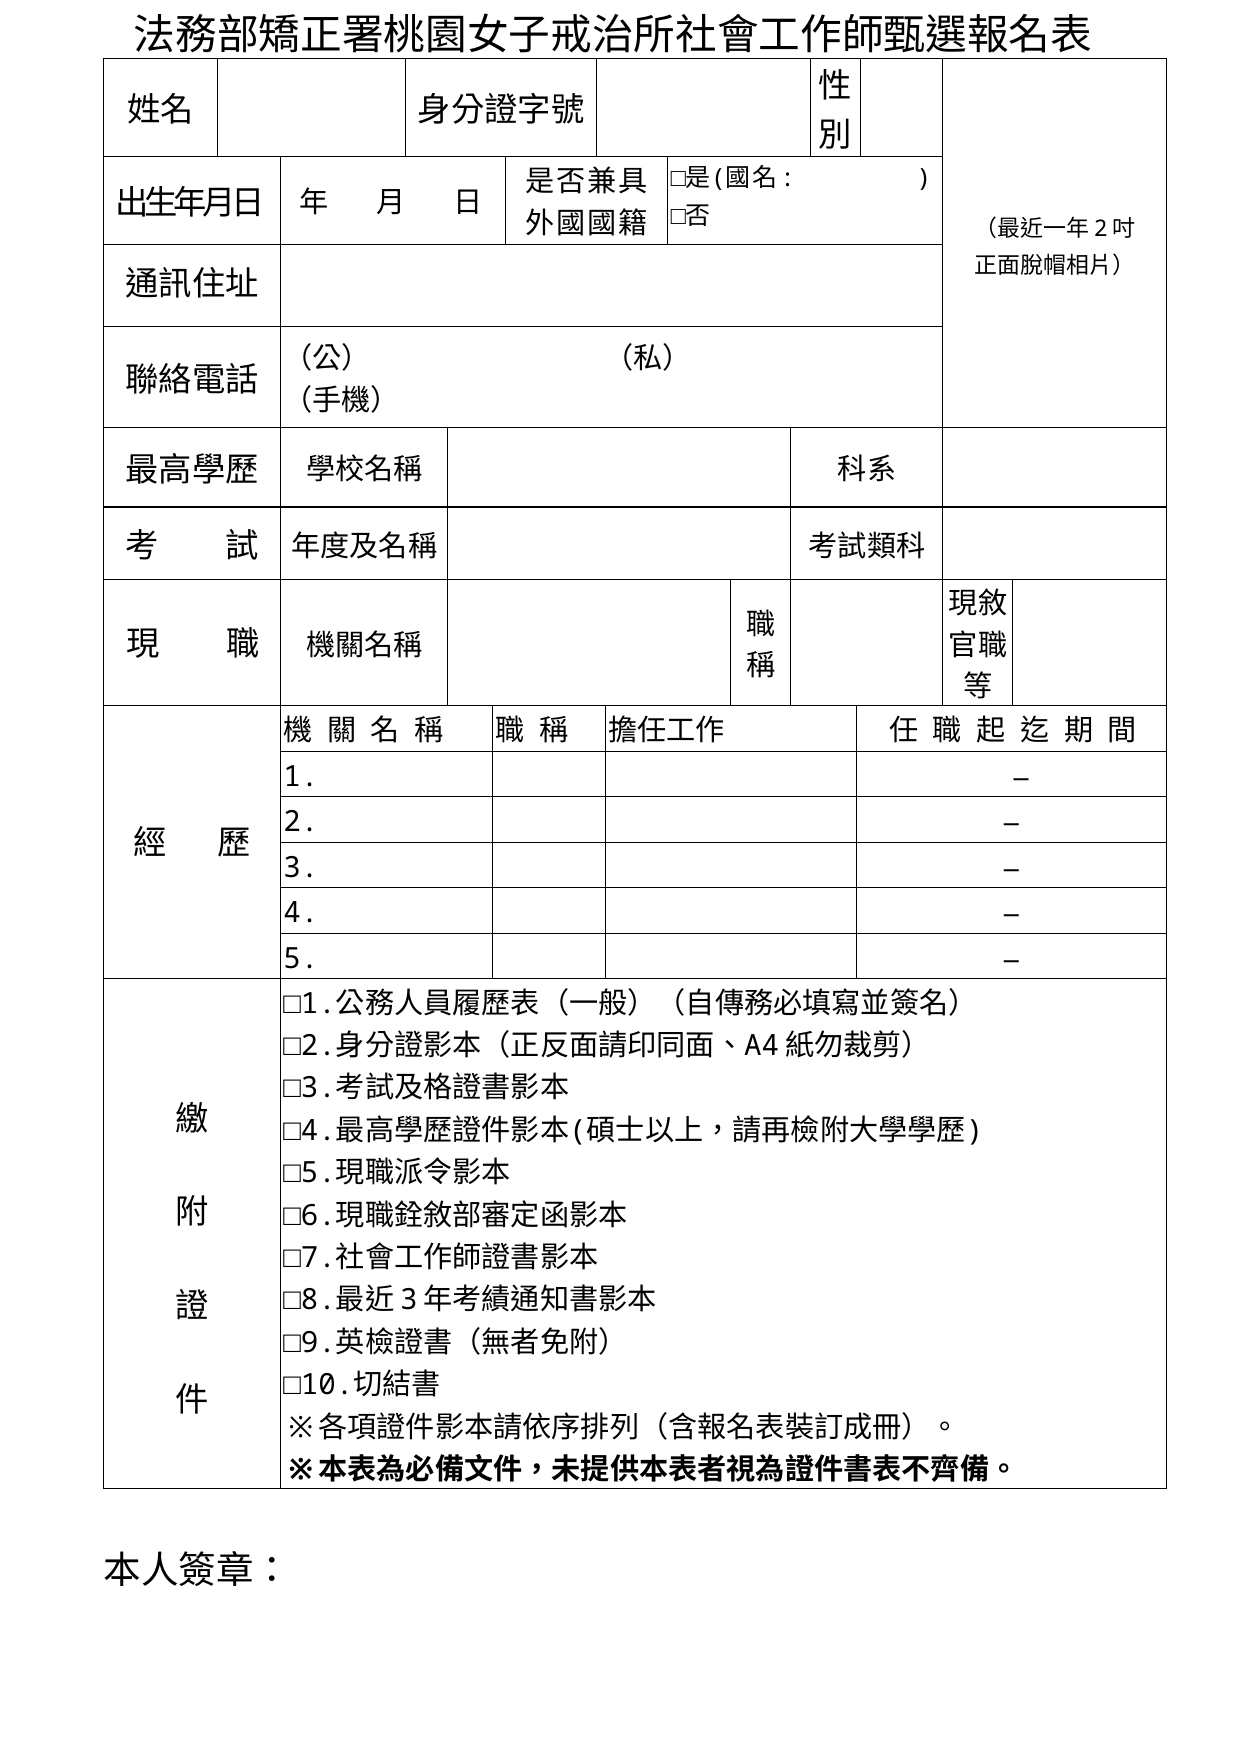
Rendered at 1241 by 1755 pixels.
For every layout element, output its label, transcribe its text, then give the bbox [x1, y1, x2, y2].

table_cell 聯絡電話 [104, 327, 280, 427]
table_cell 繳 附 證 件 [104, 979, 280, 1488]
table_cell [448, 428, 790, 506]
table_cell 考試類科 [791, 508, 942, 579]
table_header 性別 [811, 59, 860, 156]
table_cell 出生年月日 [104, 157, 280, 243]
table_cell [281, 245, 942, 326]
text 本人簽章： [103, 1540, 1122, 1594]
table_cell [606, 934, 856, 978]
table_header [861, 59, 942, 156]
table_cell 年 月 日 [281, 157, 505, 243]
table_cell — [857, 843, 1166, 887]
table_cell [943, 428, 1166, 506]
table_cell 機 關 名 稱 [281, 706, 492, 751]
table_header [218, 59, 405, 156]
table_cell [493, 797, 605, 842]
table_cell [791, 580, 942, 705]
text 法務部矯正署桃園女子戒治所社會工作師甄選報名表 [103, 16, 1122, 58]
table_cell — [857, 934, 1166, 978]
table_cell [943, 508, 1166, 579]
table_header 姓名 [104, 59, 217, 156]
table_cell 職稱 [731, 580, 790, 705]
table_cell 機關名稱 [281, 580, 447, 705]
table_cell 最高學歷 [104, 428, 280, 506]
table_cell — [857, 797, 1166, 842]
table_cell [493, 934, 605, 978]
table_cell [1013, 580, 1166, 705]
table_header （最近一年2吋 正面脫帽相片） [943, 59, 1166, 427]
table_header 身分證字號 [406, 59, 596, 156]
table_cell 年度及名稱 [281, 508, 447, 579]
table_cell [606, 752, 856, 796]
table_cell — [857, 888, 1166, 933]
table_header [597, 59, 810, 156]
table_cell [606, 843, 856, 887]
table_cell [493, 752, 605, 796]
table_cell □是(國名: ) □否 [668, 157, 942, 243]
table_cell 任 職 起 迄 期 間 [857, 706, 1166, 751]
table_cell [606, 888, 856, 933]
table_cell 通訊住址 [104, 245, 280, 326]
table_cell [606, 797, 856, 842]
table_cell 現敘官職等 [943, 580, 1012, 705]
table_cell 職 稱 [493, 706, 605, 751]
table_cell 科系 [791, 428, 942, 506]
table_cell — [857, 752, 1166, 796]
table_cell 2. [281, 797, 492, 842]
table_cell 學校名稱 [281, 428, 447, 506]
table_cell □1.公務人員履歷表（一般）（自傳務必填寫並簽名） □2.身分證影本（正反面請印同面、A4紙勿裁剪） □3.考試及格證書影本 □4.最高學歷證件影本(碩士以上，請再檢附大學學歷) □5.現職派令影本 □6.現職銓敘部審定函影本 □7.社會工作師證書影本 □8.最近3年考績通知書影本 □9.英檢證書（無者免附） □10.切結書 ※各項證件影本請依序排列（含報名表裝訂成冊）。 ※本表為必備文件，未提供本表者視為證件書表不齊備。 [281, 979, 1166, 1488]
table_cell 4. [281, 888, 492, 933]
table_cell 考 試 [104, 508, 280, 579]
table_cell [448, 508, 790, 579]
table_cell 現 職 [104, 580, 280, 705]
table_cell [493, 888, 605, 933]
table_cell 是否兼具 外國國籍 [506, 157, 667, 243]
table_cell 1. [281, 752, 492, 796]
table_cell 5. [281, 934, 492, 978]
table_cell [448, 580, 730, 705]
table_cell （公） （私） （手機） [281, 327, 942, 427]
table_cell 3. [281, 843, 492, 887]
table_cell [493, 843, 605, 887]
table_cell 經 歷 [104, 706, 280, 978]
table_cell 擔任工作 [606, 706, 856, 751]
